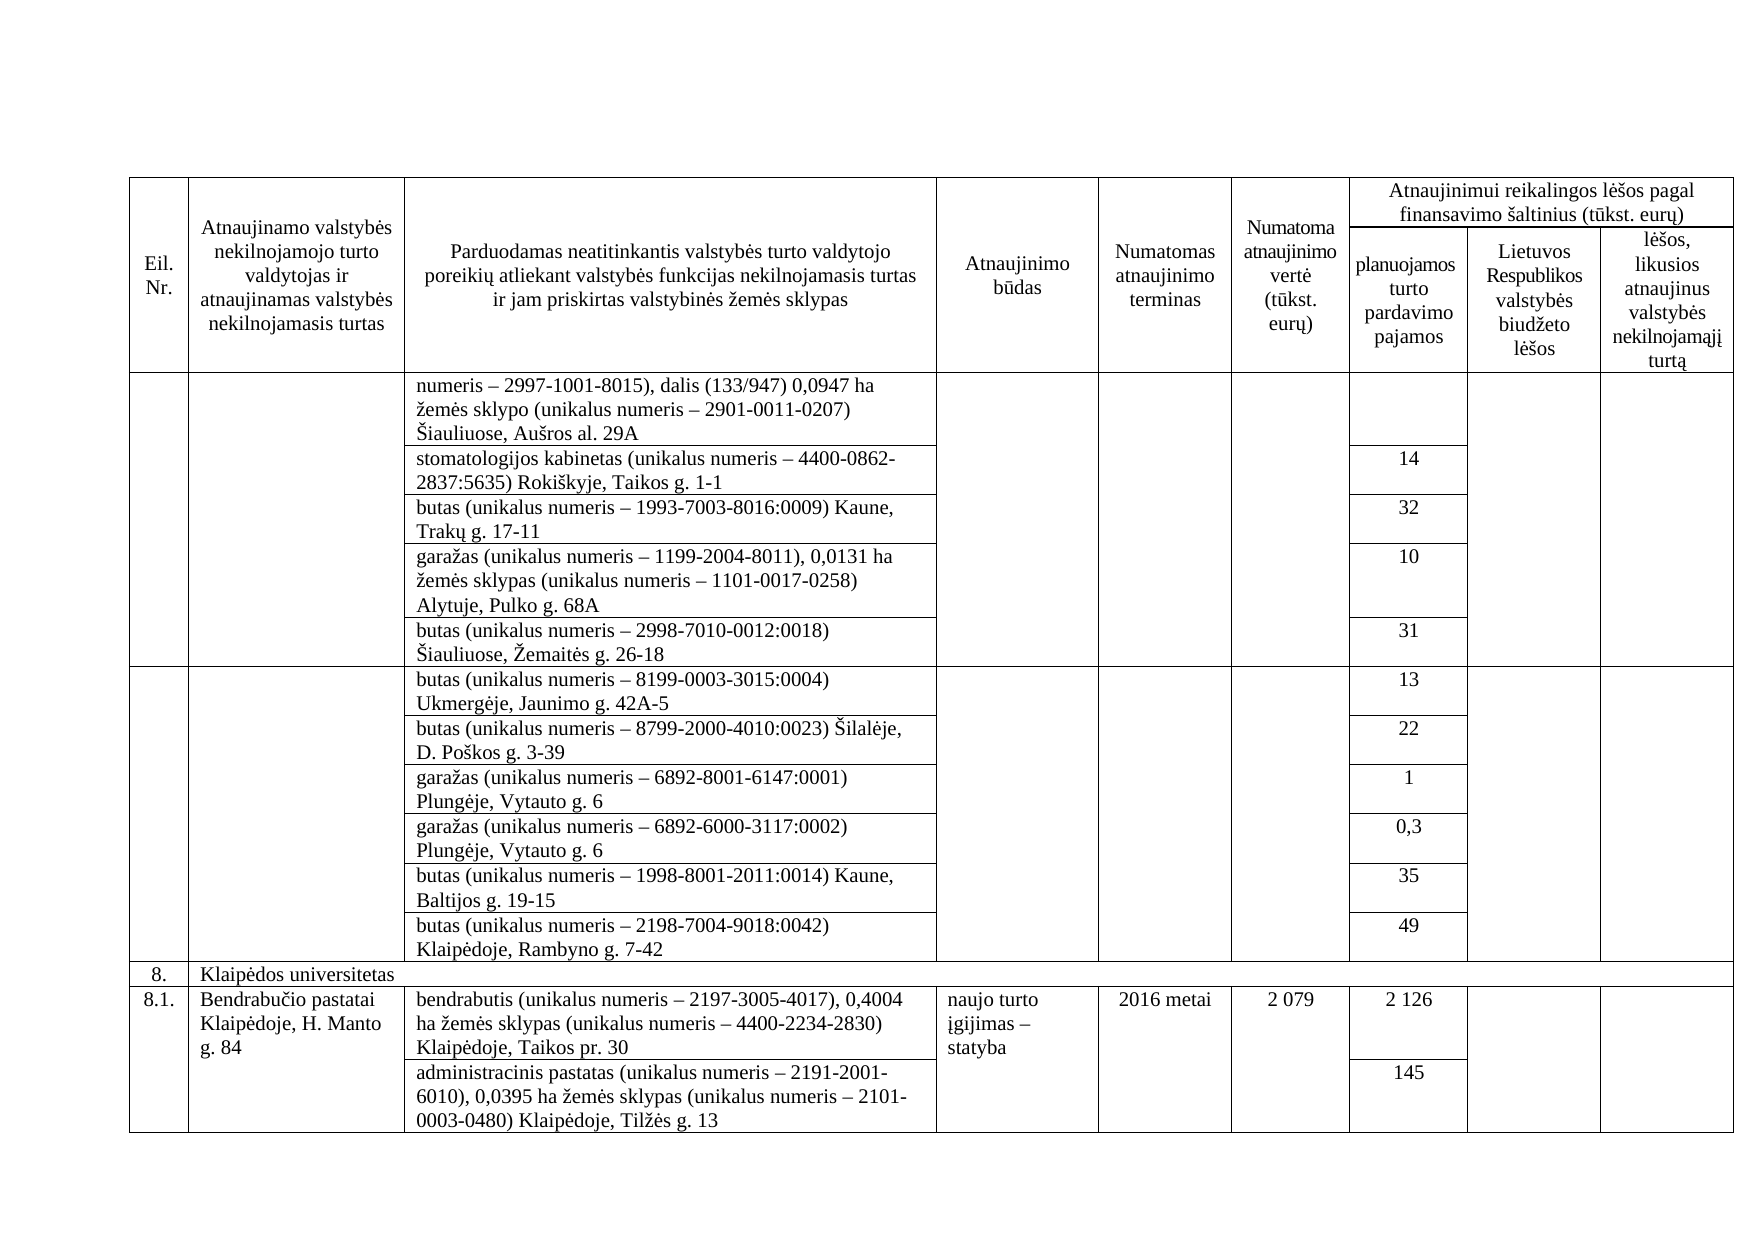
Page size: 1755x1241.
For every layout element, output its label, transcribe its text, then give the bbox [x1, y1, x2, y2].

table_cell 32 [1350, 495, 1467, 543]
table_cell 2016 metai [1099, 987, 1231, 1132]
table_header Atnaujinamo valstybės nekilnojamojo turto valdytojas ir atnaujinamas valstybės nekilnojamasis turtas [189, 178, 404, 372]
table_cell 8.1. [130, 987, 188, 1132]
table_header Numatoma atnaujinimo vertė (tūkst. eurų) [1232, 178, 1349, 372]
table_cell naujo turto įgijimas – statyba [937, 987, 1098, 1132]
table_cell garažas (unikalus numeris – 6892-8001-6147:0001) Plungėje, Vytauto g. 6 [405, 765, 936, 813]
table_cell garažas (unikalus numeris – 6892-6000-3117:0002) Plungėje, Vytauto g. 6 [405, 814, 936, 862]
table_cell 35 [1350, 864, 1467, 912]
table_cell 10 [1350, 544, 1467, 617]
table_cell [130, 667, 188, 961]
table_cell 22 [1350, 716, 1467, 764]
table_cell [1468, 987, 1600, 1132]
table_cell [1468, 667, 1600, 961]
table_header Numatomas atnaujinimo terminas [1099, 178, 1231, 372]
table_cell [189, 667, 404, 961]
table_cell 31 [1350, 618, 1467, 666]
table_cell [1099, 667, 1231, 961]
table_cell garažas (unikalus numeris – 1199-2004-8011), 0,0131 ha žemės sklypas (unikalus numeris – 1101-0017-0258) Alytuje, Pulko g. 68A [405, 544, 936, 617]
table_cell [1232, 667, 1349, 961]
table_cell 14 [1350, 446, 1467, 494]
table_cell planuojamos turto pardavimo pajamos [1350, 228, 1467, 372]
table_cell butas (unikalus numeris – 8199-0003-3015:0004) Ukmergėje, Jaunimo g. 42A-5 [405, 667, 936, 715]
table_cell administracinis pastatas (unikalus numeris – 2191-2001-6010), 0,0395 ha žemės sklypas (unikalus numeris – 2101-0003-0480) Klaipėdoje, Tilžės g. 13 [405, 1060, 936, 1132]
table_cell 0,3 [1350, 814, 1467, 862]
table_cell butas (unikalus numeris – 1998-8001-2011:0014) Kaune, Baltijos g. 19-15 [405, 864, 936, 912]
table_cell butas (unikalus numeris – 2198-7004-9018:0042) Klaipėdoje, Rambyno g. 7-42 [405, 913, 936, 961]
table_cell butas (unikalus numeris – 8799-2000-4010:0023) Šilalėje, D. Poškos g. 3-39 [405, 716, 936, 764]
table_cell [1232, 373, 1349, 666]
table_cell lėšos, likusios atnaujinus valstybės nekilnojamąjį turtą [1601, 228, 1733, 372]
table_cell butas (unikalus numeris – 2998-7010-0012:0018) Šiauliuose, Žemaitės g. 26-18 [405, 618, 936, 666]
table_cell [937, 373, 1098, 666]
table_cell [189, 373, 404, 666]
table_cell [937, 667, 1098, 961]
table_cell [1468, 373, 1600, 666]
table_cell [1350, 373, 1467, 445]
table_cell Klaipėdos universitetas [189, 962, 1733, 986]
table_header Parduodamas neatitinkantis valstybės turto valdytojo poreikių atliekant valstybės funkcijas nekilnojamasis turtas ir jam priskirtas valstybinės žemės sklypas [405, 178, 936, 372]
table_header Atnaujinimui reikalingos lėšos pagal finansavimo šaltinius (tūkst. eurų) [1350, 178, 1733, 226]
table_header Eil. Nr. [130, 178, 188, 372]
table_cell numeris – 2997-1001-8015), dalis (133/947) 0,0947 ha žemės sklypo (unikalus numeris – 2901-0011-0207) Šiauliuose, Aušros al. 29A [405, 373, 936, 445]
table_cell 145 [1350, 1060, 1467, 1132]
table_cell [1601, 667, 1733, 961]
table_cell 8. [130, 962, 188, 986]
table_cell 49 [1350, 913, 1467, 961]
table_cell [1099, 373, 1231, 666]
table_header Atnaujinimo būdas [937, 178, 1098, 372]
table_cell butas (unikalus numeris – 1993-7003-8016:0009) Kaune, Trakų g. 17-11 [405, 495, 936, 543]
table_cell 13 [1350, 667, 1467, 715]
table_cell 2 079 [1232, 987, 1349, 1132]
table_cell bendrabutis (unikalus numeris – 2197-3005-4017), 0,4004 ha žemės sklypas (unikalus numeris – 4400-2234-2830) Klaipėdoje, Taikos pr. 30 [405, 987, 936, 1059]
table_cell stomatologijos kabinetas (unikalus numeris – 4400-0862-2837:5635) Rokiškyje, Taikos g. 1-1 [405, 446, 936, 494]
table_cell [130, 373, 188, 666]
table_cell 2 126 [1350, 987, 1467, 1059]
table_cell Lietuvos Respublikos valstybės biudžeto lėšos [1468, 228, 1600, 372]
table_cell 1 [1350, 765, 1467, 813]
table_cell [1601, 373, 1733, 666]
table_cell Bendrabučio pastatai Klaipėdoje, H. Manto g. 84 [189, 987, 404, 1132]
table_cell [1601, 987, 1733, 1132]
